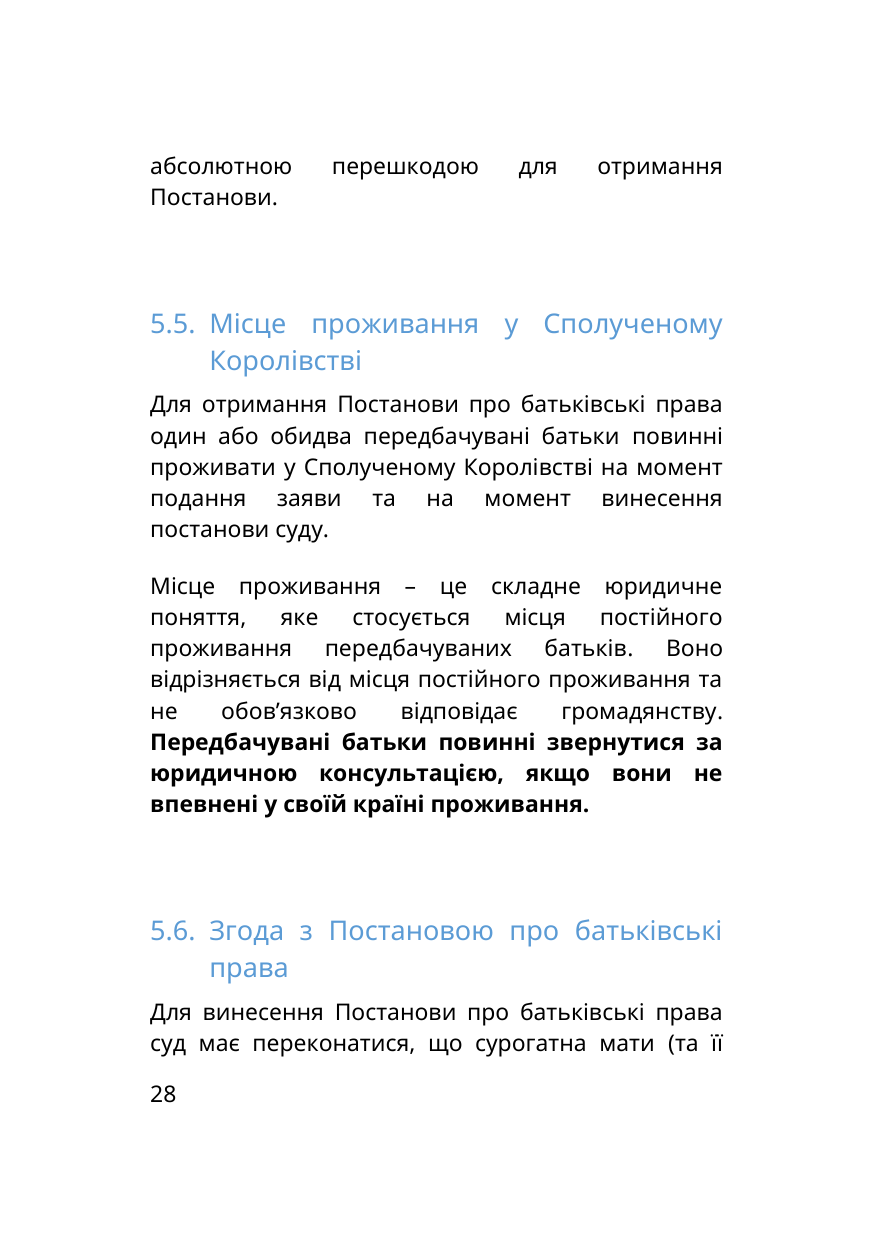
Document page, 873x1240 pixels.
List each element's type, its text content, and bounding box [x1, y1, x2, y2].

text Місце проживання – це складне юридичне поняття, яке стосується місця постійного проживання передбачуваних батьків. Воно відрізняється від місця постійного проживання та не обов’язково відповідає громадянству. Передбачувані батьки повинні звернутися за юридичною консультацією, якщо вони не впевнені у своїй країні проживання. [150, 569, 723, 819]
subtitle Місце проживання у Сполученому Королівстві [150, 304, 723, 378]
subtitle Згода з Постановою про батьківські права [150, 911, 723, 985]
text абсолютною перешкодою для отримання Постанови. [150, 150, 723, 212]
text Для винесення Постанови про батьківські права суд має переконатися, що сурогатна мати (та її [150, 995, 723, 1058]
text Для отримання Постанови про батьківські права один або обидва передбачувані батьки повинні проживати у Сполученому Королівстві на момент подання заяви та на момент винесення постанови суду. [150, 388, 723, 544]
